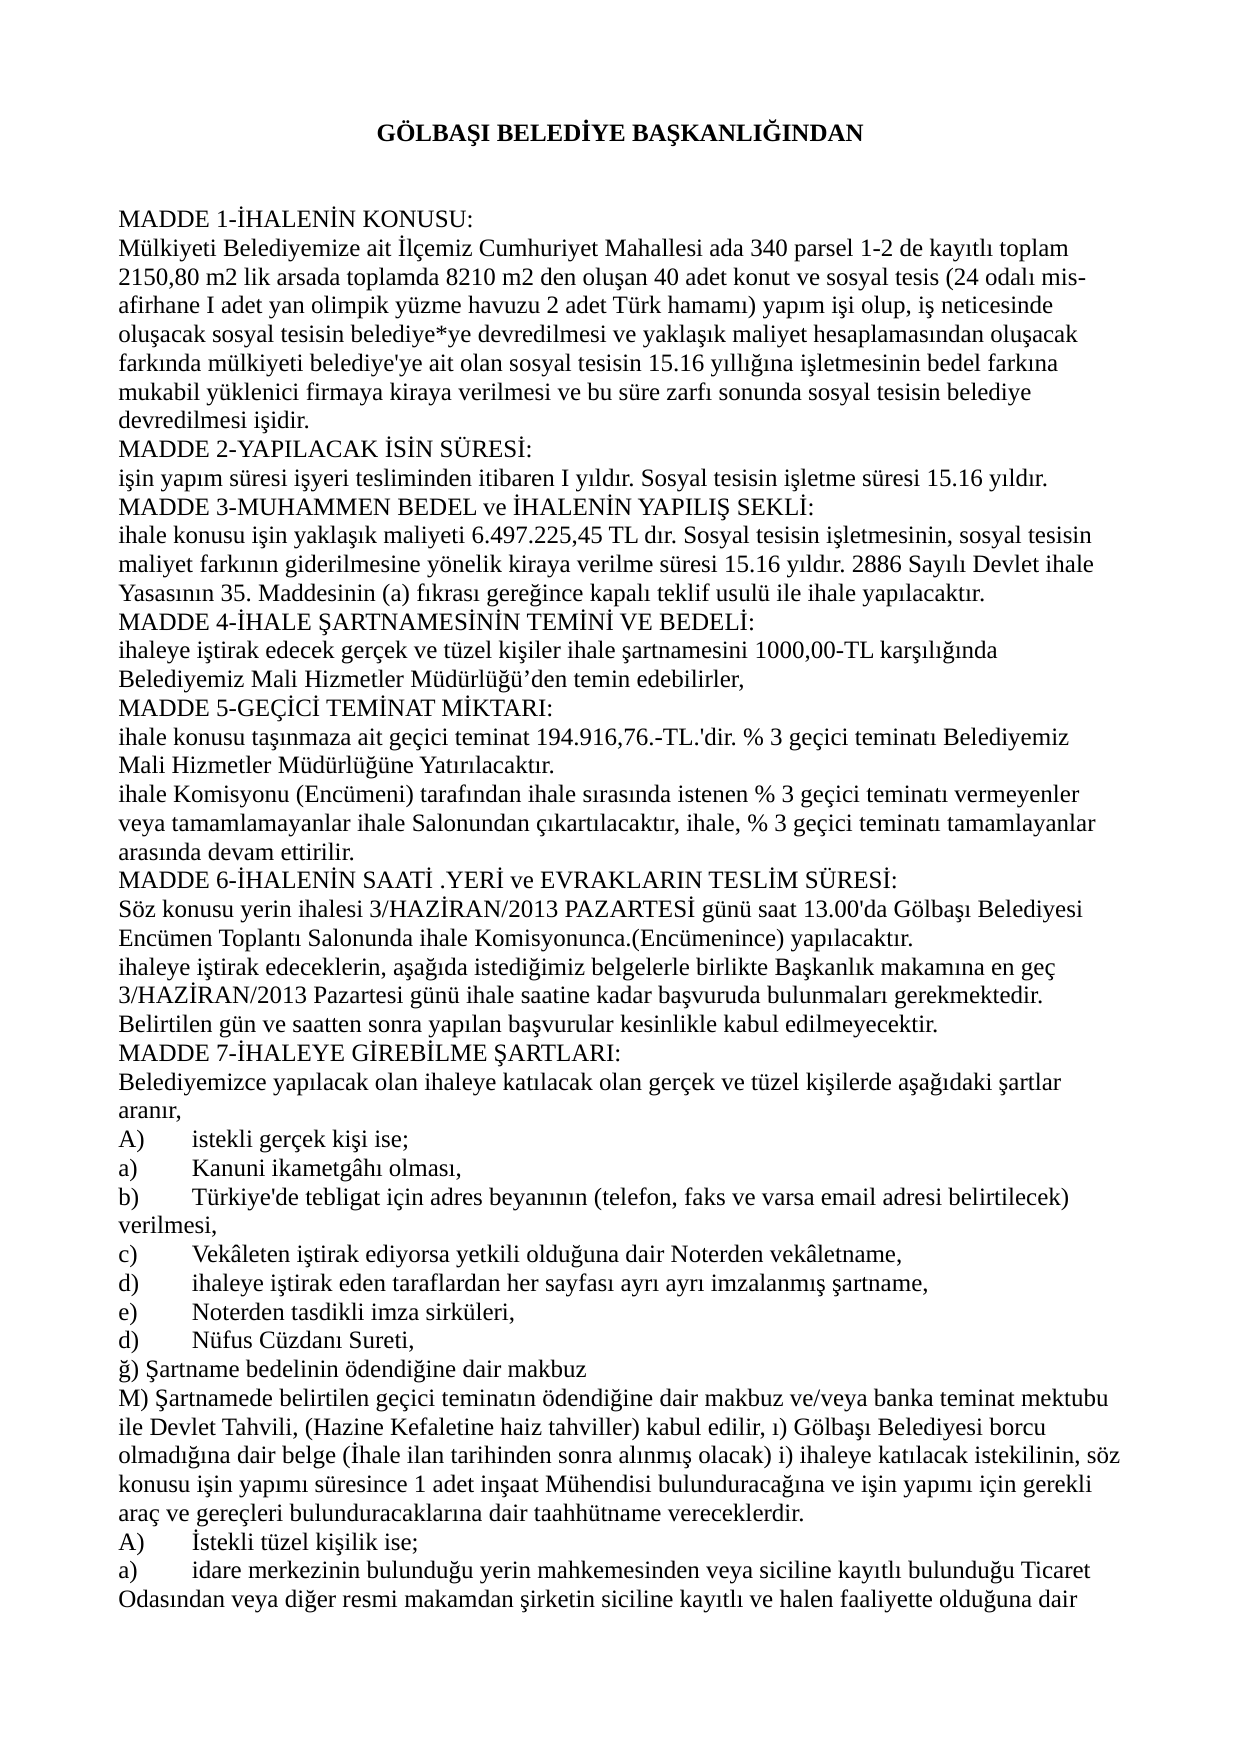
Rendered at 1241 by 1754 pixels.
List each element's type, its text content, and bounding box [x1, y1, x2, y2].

text Belediyemizce yapılacak olan ihaleye katılacak olan gerçek ve tüzel kişilerde aşağıdaki şartlar aranır, [118, 1067, 1122, 1124]
text MADDE 2-YAPILACAK İSİN SÜRESİ: [118, 434, 1122, 463]
text ihale konusu taşınmaza ait geçici teminat 194.916,76.-TL.'dir. % 3 geçici teminatı Belediyemiz Mali Hizmetler Müdürlüğüne Yatırılacaktır. [118, 722, 1122, 779]
text ihale konusu işin yaklaşık maliyeti 6.497.225,45 TL dır. Sosyal tesisin işletmesinin, sosyal tesisin maliyet farkının giderilmesine yönelik kiraya verilme süresi 15.16 yıldır. 2886 Sayılı Devlet ihale Yasasının 35. Maddesinin (a) fıkrası gereğince kapalı teklif usulü ile ihale yapılacaktır. [118, 521, 1122, 607]
text d) Nüfus Cüzdanı Sureti, [118, 1326, 1122, 1354]
text MADDE 6-İHALENİN SAATİ .YERİ ve EVRAKLARIN TESLİM SÜRESİ: [118, 866, 1122, 894]
text c) Vekâleten iştirak ediyorsa yetkili olduğuna dair Noterden vekâletname, [118, 1239, 1122, 1268]
text Mülkiyeti Belediyemize ait İlçemiz Cumhuriyet Mahallesi ada 340 parsel 1-2 de kayıtlı toplam 2150,80 m2 lik arsada toplamda 8210 m2 den oluşan 40 adet konut ve sosyal tesis (24 odalı mis­afirhane I adet yan olimpik yüzme havuzu 2 adet Türk hamamı) yapım işi olup, iş neticesinde oluşacak sosyal tesisin belediye*ye devredilmesi ve yaklaşık maliyet hesaplamasından oluşacak farkında mülkiyeti belediye'ye ait olan sosyal tesisin 15.16 yıllığına işletmesinin bedel farkına mukabil yüklenici firmaya kiraya verilmesi ve bu süre zarfı sonunda sosyal tesisin belediye devredilmesi işidir. [118, 233, 1122, 434]
text a) idare merkezinin bulunduğu yerin mahkemesinden veya siciline kayıtlı bulunduğu Ticaret Odasından veya diğer resmi makamdan şirketin siciline kayıtlı ve halen faaliyette olduğuna dair [118, 1556, 1122, 1613]
text ihale Komisyonu (Encümeni) tarafından ihale sırasında istenen % 3 geçici teminatı vermeyenler veya tamamlamayanlar ihale Salonundan çıkartılacaktır, ihale, % 3 geçici teminatı tamamlayanlar arasında devam ettirilir. [118, 779, 1122, 866]
text M) Şartnamede belirtilen geçici teminatın ödendiğine dair makbuz ve/veya banka teminat mektubu ile Devlet Tahvili, (Hazine Kefaletine haiz tahviller) kabul edilir, ı) Gölbaşı Belediyesi borcu olmadığına dair belge (İhale ilan tarihinden sonra alınmış olacak) i) ihaleye katılacak istekilinin, söz konusu işin yapımı süresince 1 adet inşaat Mühendisi bulunduracağı­na ve işin yapımı için gerekli araç ve gereçleri bulunduracaklarına dair taahhütname vereceklerdir. [118, 1383, 1122, 1527]
text ihaleye iştirak edeceklerin, aşağıda istediğimiz belgelerle birlikte Başkanlık makamına en geç 3/HAZİRAN/2013 Pazartesi günü ihale saatine kadar başvuruda bulunmaları gerekmektedir. Belirtilen gün ve saatten sonra yapılan başvurular kesinlikle kabul edilmeyecektir. [118, 952, 1122, 1038]
text b) Türkiye'de tebligat için adres beyanının (telefon, faks ve varsa email adresi belirtilecek) verilmesi, [118, 1182, 1122, 1239]
text A) istekli gerçek kişi ise; [118, 1124, 1122, 1153]
text d) ihaleye iştirak eden taraflardan her sayfası ayrı ayrı imzalanmış şartname, [118, 1268, 1122, 1297]
text MADDE 3-MUHAMMEN BEDEL ve İHALENİN YAPILIŞ SEKLİ: [118, 492, 1122, 521]
text MADDE 7-İHALEYE GİREBİLME ŞARTLARI: [118, 1038, 1122, 1067]
text ğ) Şartname bedelinin ödendiğine dair makbuz [118, 1354, 1122, 1383]
text GÖLBAŞI BELEDİYE BAŞKANLIĞINDAN [118, 118, 1122, 147]
text e) Noterden tasdikli imza sirküleri, [118, 1297, 1122, 1326]
text a) Kanuni ikametgâhı olması, [118, 1153, 1122, 1182]
text Söz konusu yerin ihalesi 3/HAZİRAN/2013 PAZARTESİ günü saat 13.00'da Gölbaşı Belediyesi Encümen Toplantı Salonunda ihale Komisyonunca.(Encümenince) yapılacaktır. [118, 894, 1122, 952]
text MADDE 4-İHALE ŞARTNAMESİNİN TEMİNİ VE BEDELİ: [118, 607, 1122, 636]
text A) İstekli tüzel kişilik ise; [118, 1527, 1122, 1556]
text ihaleye iştirak edecek gerçek ve tüzel kişiler ihale şartnamesini 1000,00-TL karşılığında Belediyemiz Mali Hizmetler Müdürlüğü’den temin edebilirler, [118, 636, 1122, 693]
text MADDE 1-İHALENİN KONUSU: [118, 204, 1122, 233]
text işin yapım süresi işyeri tesliminden itibaren I yıldır. Sosyal tesisin işletme süresi 15.16 yıldır. [118, 463, 1122, 492]
text MADDE 5-GEÇİCİ TEMİNAT MİKTARI: [118, 693, 1122, 722]
